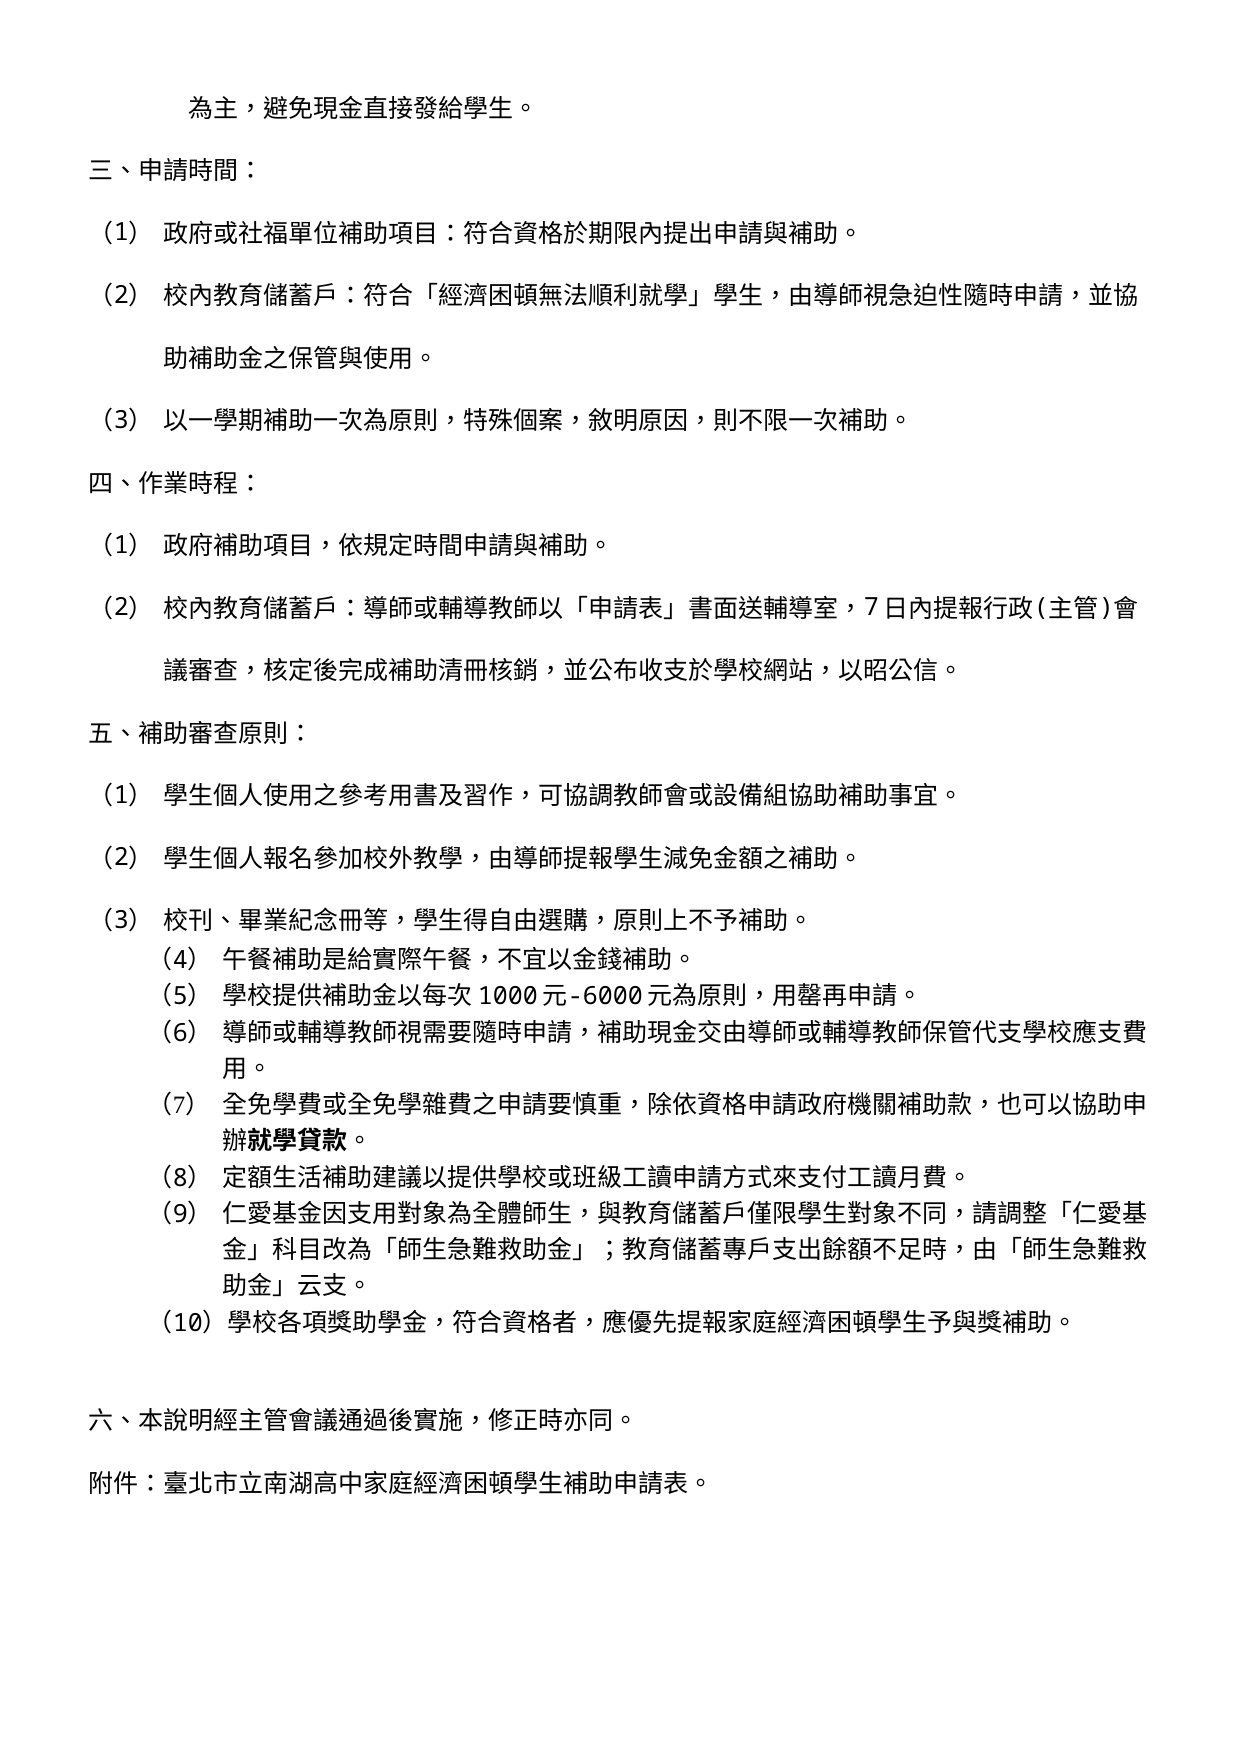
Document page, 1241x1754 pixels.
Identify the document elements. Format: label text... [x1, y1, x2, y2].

list 學生個人報名參加校外教學，由導師提報學生減免金額之補助。 [89, 814, 1152, 877]
list 定額生活補助建議以提供學校或班級工讀申請方式來支付工讀月費。 [148, 1157, 1152, 1193]
text 附件：臺北市立南湖高中家庭經濟困頓學生補助申請表。 [89, 1439, 1152, 1502]
list 校內教育儲蓄戶：符合「經濟困頓無法順利就學」學生，由導師視急迫性隨時申請，並協助補助金之保管與使用。 [89, 252, 1152, 377]
list 午餐補助是給實際午餐，不宜以金錢補助。 [148, 939, 1152, 976]
list 政府或社福單位補助項目：符合資格於期限內提出申請與補助。 [89, 189, 1152, 252]
list 全免學費或全免學雜費之申請要慎重，除依資格申請政府機關補助款，也可以協助申辦就學貸款。 [148, 1084, 1152, 1157]
list 學校各項獎助學金，符合資格者，應優先提報家庭經濟困頓學生予與獎補助。 [148, 1302, 1152, 1338]
text 四、作業時程： [89, 439, 1152, 502]
list 以一學期補助一次為原則，特殊個案，敘明原因，則不限一次補助。 [89, 377, 1152, 439]
list 學生個人使用之參考用書及習作，可協調教師會或設備組協助補助事宜。 [89, 752, 1152, 814]
list 政府補助項目，依規定時間申請與補助。 [89, 502, 1152, 564]
text 三、申請時間： [89, 127, 1152, 189]
list 為主，避免現金直接發給學生。 [151, 64, 1152, 127]
list 校內教育儲蓄戶：導師或輔導教師以「申請表」書面送輔導室，7日內提報行政(主管)會議審查，核定後完成補助清冊核銷，並公布收支於學校網站，以昭公信。 [89, 564, 1152, 689]
list 校刊、畢業紀念冊等，學生得自由選購，原則上不予補助。 [89, 877, 1152, 939]
list 學校提供補助金以每次1000元-6000元為原則，用罄再申請。 [148, 976, 1152, 1012]
text 五、補助審查原則： [89, 689, 1152, 752]
list 仁愛基金因支用對象為全體師生，與教育儲蓄戶僅限學生對象不同，請調整「仁愛基金」科目改為「師生急難救助金」；教育儲蓄專戶支出餘額不足時，由「師生急難救助金」云支。 [148, 1193, 1152, 1302]
list 導師或輔導教師視需要隨時申請，補助現金交由導師或輔導教師保管代支學校應支費用。 [148, 1012, 1152, 1084]
text 六、本說明經主管會議通過後實施，修正時亦同。 [89, 1377, 1152, 1439]
